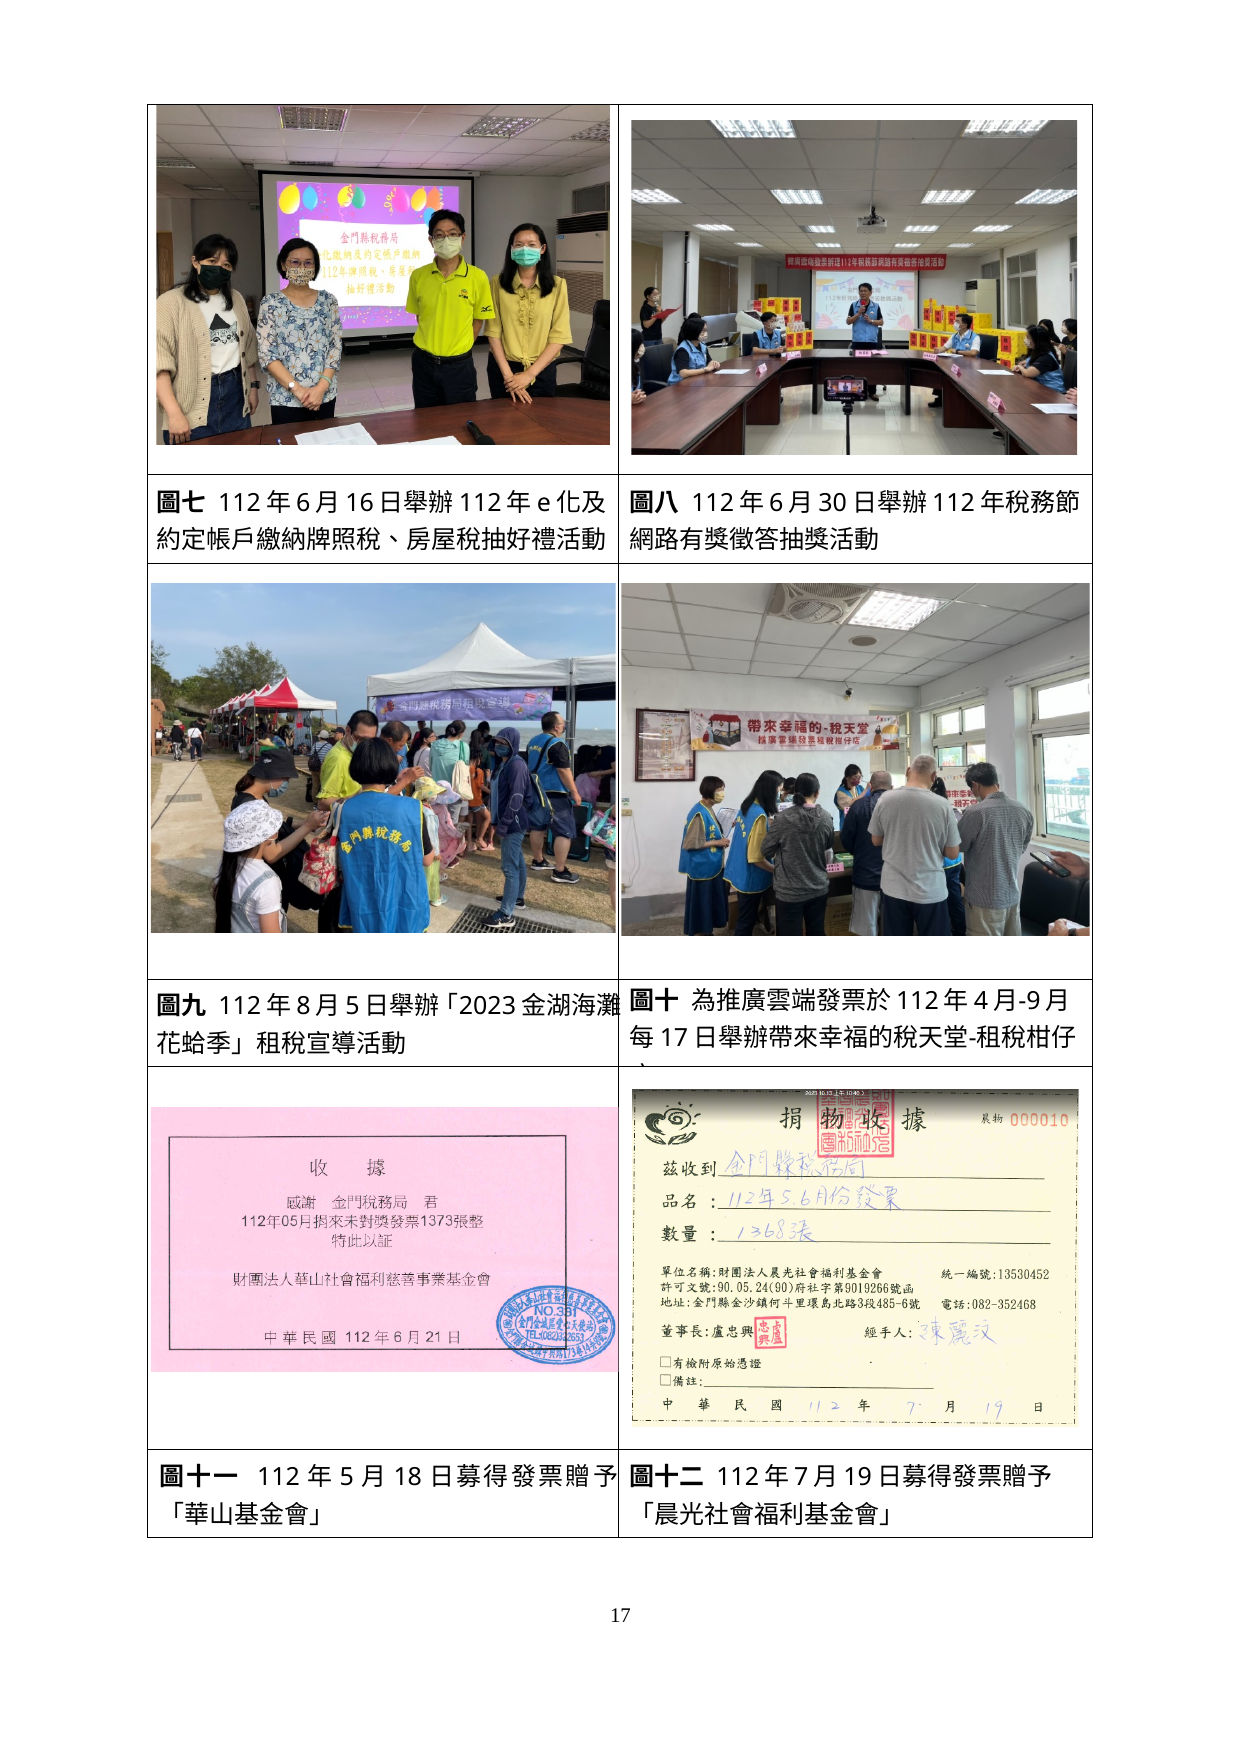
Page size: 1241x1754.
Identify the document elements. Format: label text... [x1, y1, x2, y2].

table_cell 圖九 112年8月5日舉辦「2023金湖海灘花蛤季」租稅宣導活動 [148, 980, 618, 1066]
table_cell [619, 1067, 1092, 1449]
picture [150, 1107, 619, 1372]
table_cell 圖七 112年6月16日舉辦112年e化及約定帳戶繳納牌照稅、房屋稅抽好禮活動 [148, 475, 618, 563]
picture [156, 105, 610, 445]
table_cell 圖十一 112年5月18日募得發票贈予「華山基金會」 [148, 1450, 618, 1537]
table_cell [619, 105, 1092, 474]
picture [150, 583, 616, 933]
table_cell 圖十二 112年7月19日募得發票贈予「晨光社會福利基金會」 [619, 1450, 1092, 1537]
picture [632, 1089, 1079, 1427]
table_cell [619, 564, 1092, 978]
table_cell [148, 1067, 618, 1449]
picture [631, 120, 1078, 455]
table_cell 圖十 為推廣雲端發票於112年4月-9月每17日舉辦帶來幸福的稅天堂-租稅柑仔店 [619, 980, 1092, 1066]
table_cell [148, 105, 618, 474]
picture [621, 583, 1090, 936]
table_cell [148, 564, 618, 978]
table_cell 圖八 112年6月30日舉辦112年稅務節網路有獎徵答抽獎活動 [619, 475, 1092, 563]
